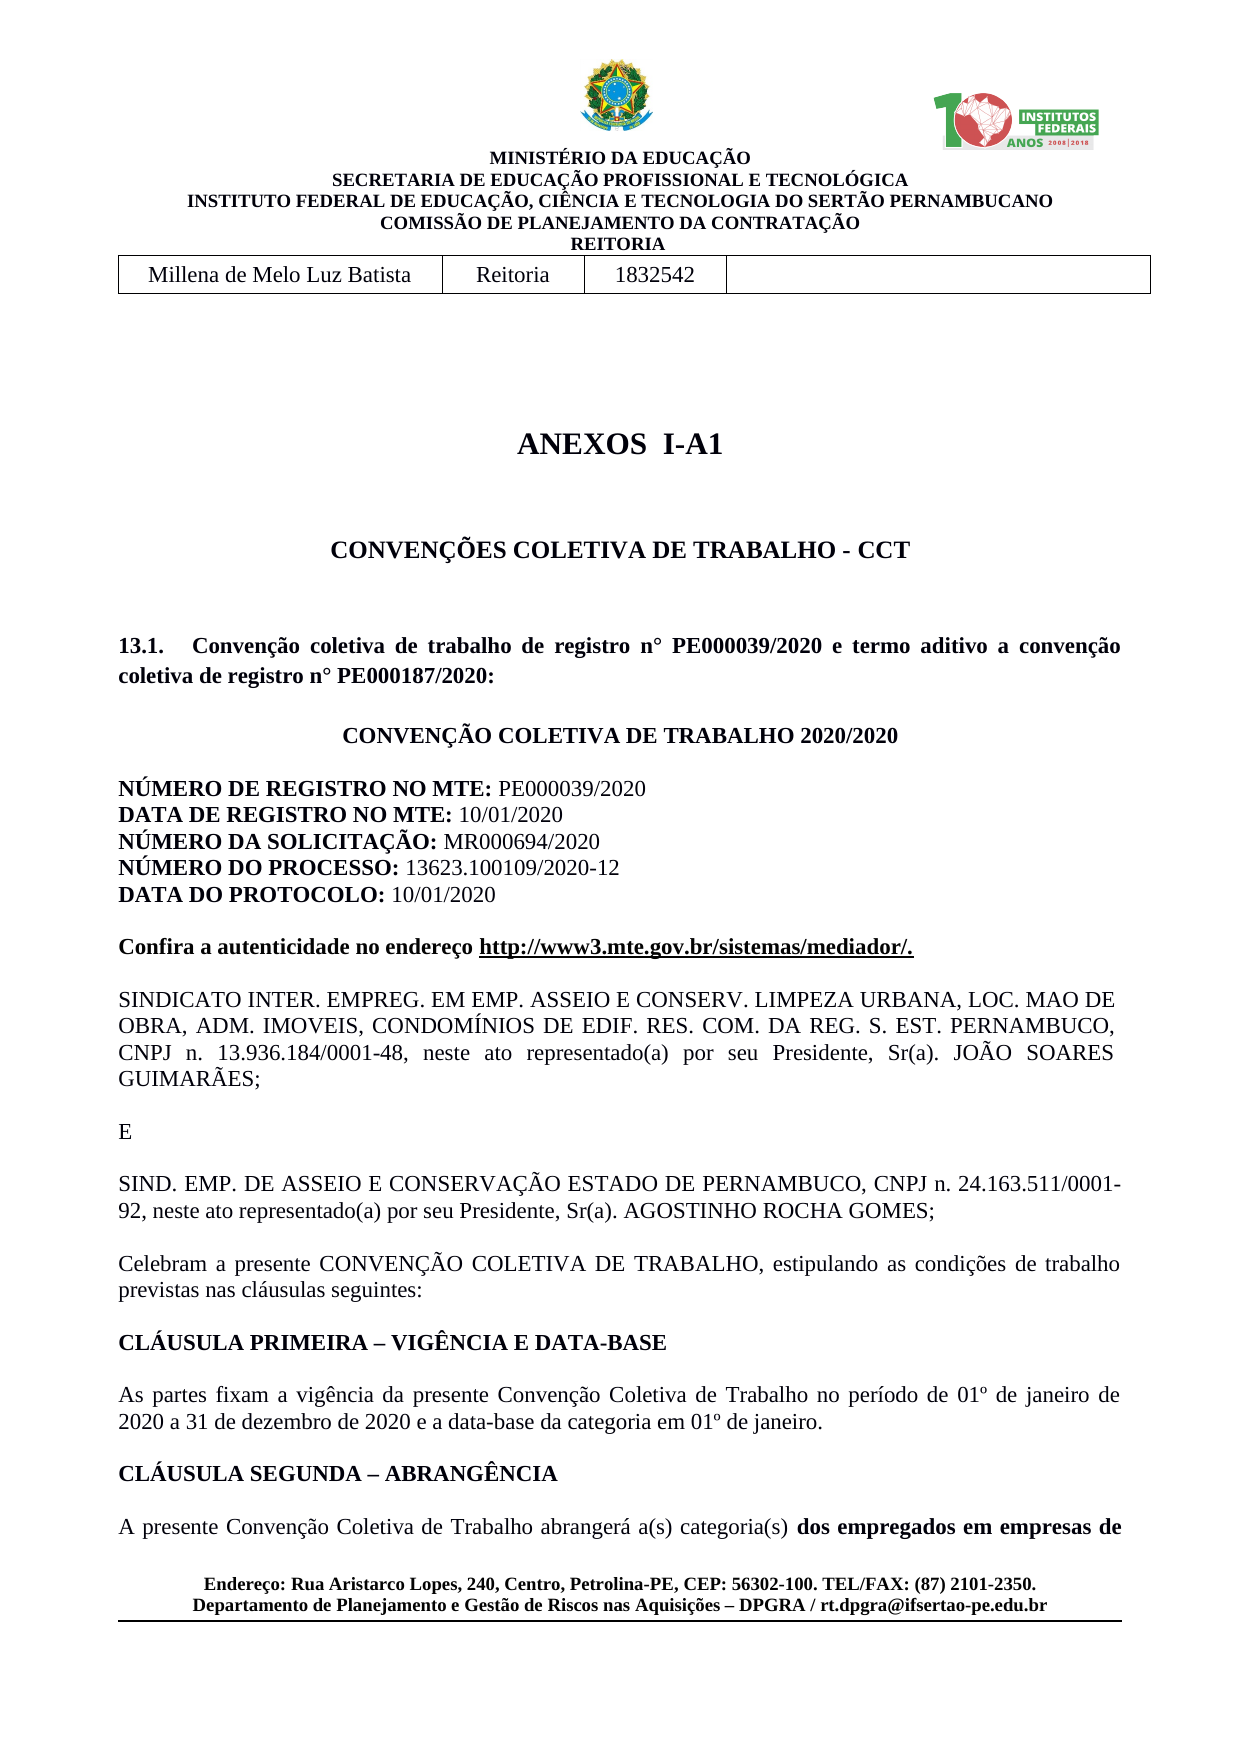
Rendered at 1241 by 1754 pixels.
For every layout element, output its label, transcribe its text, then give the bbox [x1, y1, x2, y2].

text E [118, 1118, 1081, 1144]
text CLÁUSULA PRIMEIRA – VIGÊNCIA E DATA-BASE [118, 1329, 1122, 1355]
text DATA DE REGISTRO NO MTE: 10/01/2020 [118, 802, 1122, 828]
text Confira a autenticidade no endereço http://www3.mte.gov.br/sistemas/mediador/. [118, 933, 1122, 960]
text CONVENÇÕES COLETIVA DE TRABALHO - CCT [118, 536, 1122, 564]
text CLÁUSULA SEGUNDA – ABRANGÊNCIA [118, 1460, 1122, 1487]
text NÚMERO DO PROCESSO: 13623.100109/2020-12 [118, 854, 1122, 881]
text SIND. EMP. DE ASSEIO E CONSERVAÇÃO ESTADO DE PERNAMBUCO, CNPJ n. 24.163.511/0001-92, neste ato representado(a) por seu Presidente, Sr(a). AGOSTINHO ROCHA GOMES; [118, 1171, 1122, 1223]
text Celebram a presente CONVENÇÃO COLETIVA DE TRABALHO, estipulando as condições de trabalho previstas nas cláusulas seguintes: [118, 1249, 1122, 1302]
picture [933, 93, 1099, 150]
text SINDICATO INTER. EMPREG. EM EMP. ASSEIO E CONSERV. LIMPEZA URBANA, LOC. MAO DE OBRA, ADM. IMOVEIS, CONDOMÍNIOS DE EDIF. RES. COM. DA REG. S. EST. PERNAMBUCO, CNPJ n. 13.936.184/0001-48, neste ato representado(a) por seu Presidente, Sr(a). JOÃO SOARES GUIMARÃES; [118, 986, 1116, 1091]
table_cell Millena de Melo Luz Batista [119, 256, 442, 293]
text A presente Convenção Coletiva de Trabalho abrangerá a(s) categoria(s) dos empregados em empresas de [118, 1513, 1122, 1539]
text NÚMERO DE REGISTRO NO MTE: PE000039/2020 [118, 775, 1122, 802]
text 13.1. Convenção coletiva de trabalho de registro n° PE000039/2020 e termo aditivo a convenção coletiva de registro n° PE000187/2020: [118, 632, 1122, 688]
text CONVENÇÃO COLETIVA DE TRABALHO 2020/2020 [118, 722, 1122, 749]
text DATA DO PROTOCOLO: 10/01/2020 [118, 881, 1122, 907]
table_cell Reitoria [443, 256, 584, 293]
text ANEXOS I-A1 [118, 426, 1122, 462]
text NÚMERO DA SOLICITAÇÃO: MR000694/2020 [118, 828, 1122, 854]
table_cell 1832542 [585, 256, 726, 293]
table_cell [727, 256, 1150, 293]
text As partes fixam a vigência da presente Convenção Coletiva de Trabalho no período de 01º de janeiro de 2020 a 31 de dezembro de 2020 e a data-base da categoria em 01º de janeiro. [118, 1381, 1122, 1434]
picture [579, 58, 654, 132]
